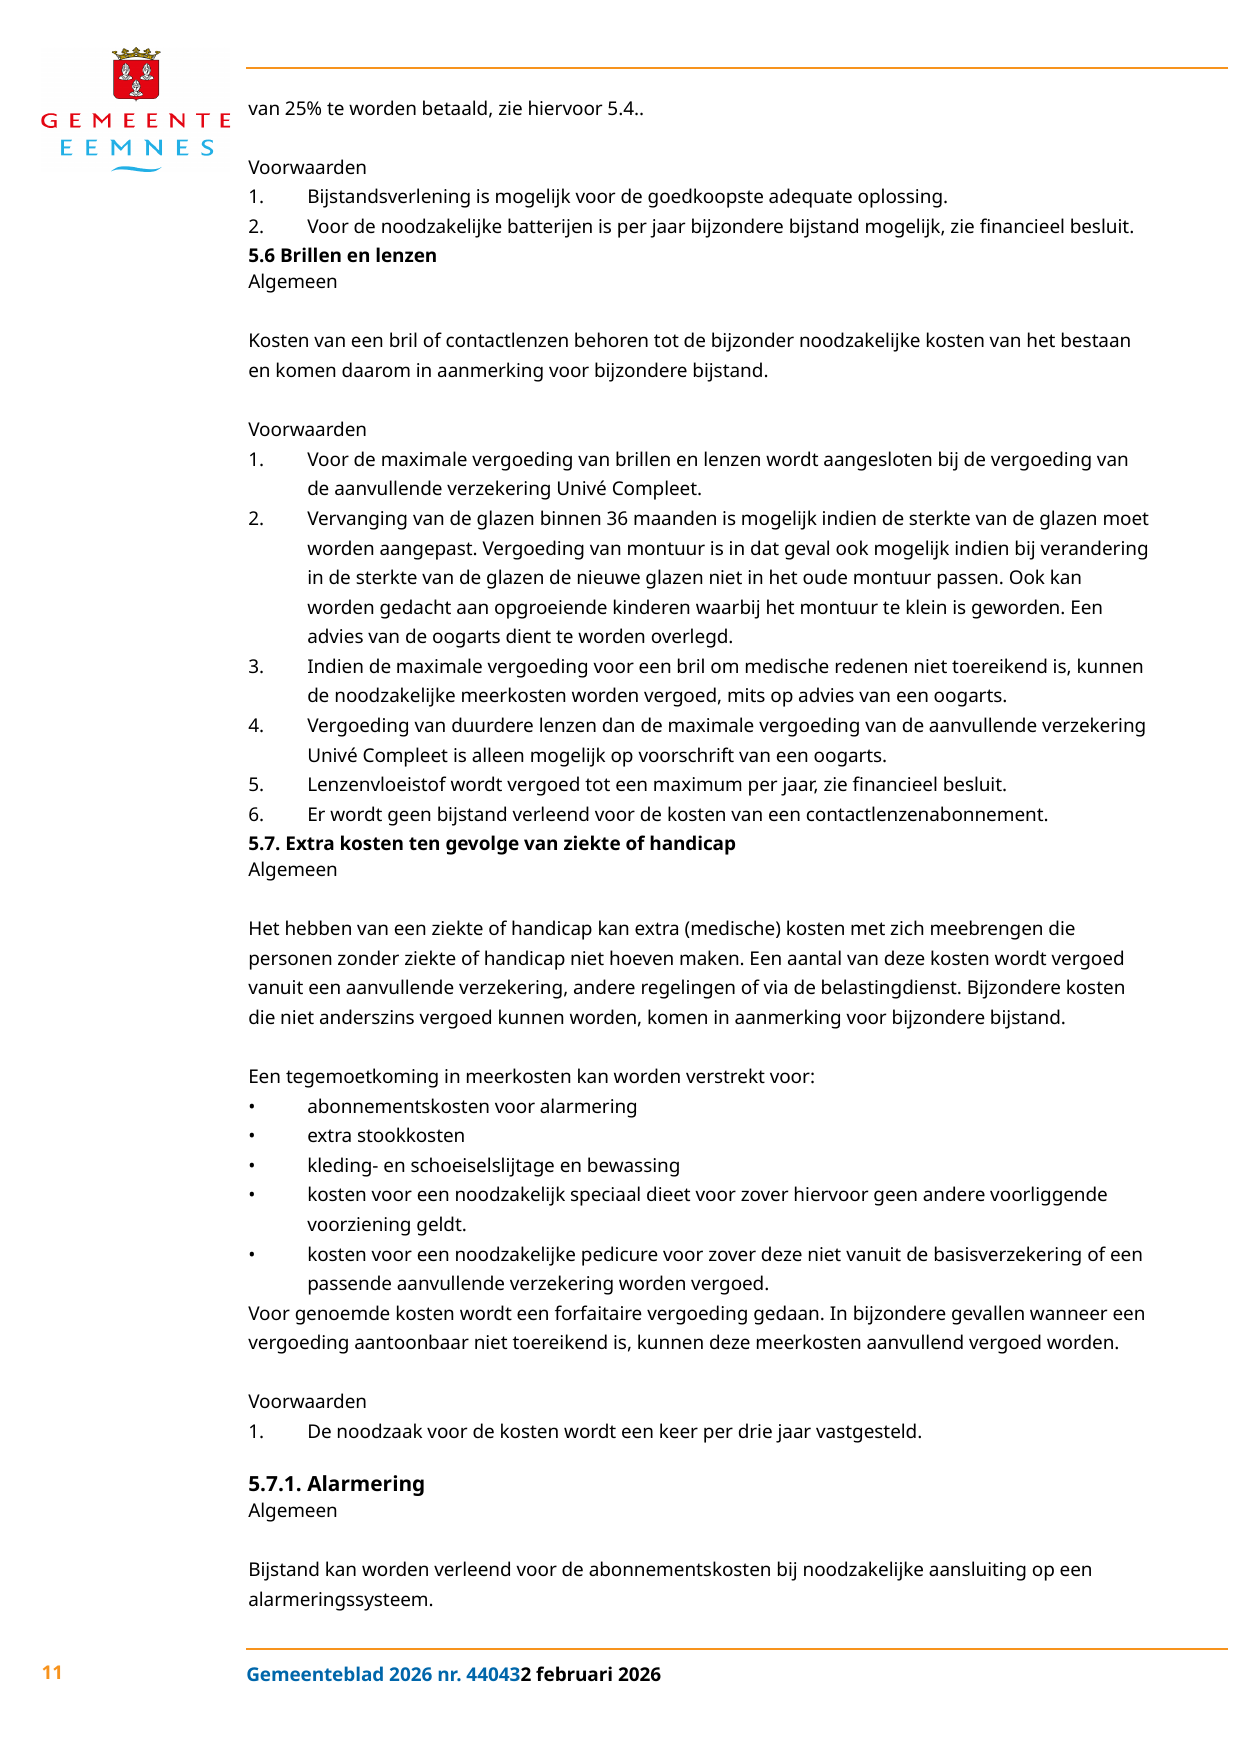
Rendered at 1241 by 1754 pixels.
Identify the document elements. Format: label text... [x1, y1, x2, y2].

list Er wordt geen bijstand verleend voor de kosten van een contactlenzenabonnement. [248, 801, 1152, 827]
text 5.6 Brillen en lenzen [248, 243, 1152, 268]
text Algemeen [248, 268, 1152, 294]
text Algemeen [248, 856, 1152, 882]
text Voor genoemde kosten wordt een forfaitaire vergoeding gedaan. In bijzondere gevallen wanneer een vergoeding aantoonbaar niet toereikend is, kunnen deze meerkosten aanvullend vergoed worden. [248, 1300, 1152, 1355]
text 5.7.1. Alarmering [248, 1469, 1152, 1497]
text Het hebben van een ziekte of handicap kan extra (medische) kosten met zich meebrengen die personen zonder ziekte of handicap niet hoeven maken. Een aantal van deze kosten wordt vergoed vanuit een aanvullende verzekering, andere regelingen of via de belastingdienst. Bijzondere kosten die niet anderszins vergoed kunnen worden, komen in aanmerking voor bijzondere bijstand. [248, 915, 1152, 1030]
list extra stookkosten [248, 1122, 1152, 1148]
text Een tegemoetkoming in meerkosten kan worden verstrekt voor: [248, 1063, 1152, 1089]
text 5.7. Extra kosten ten gevolge van ziekte of handicap [248, 831, 1152, 856]
text van 25% te worden betaald, zie hiervoor 5.4.. [248, 95, 1152, 121]
list Vervanging van de glazen binnen 36 maanden is mogelijk indien de sterkte van de glazen moet worden aangepast. Vergoeding van montuur is in dat geval ook mogelijk indien bij verandering in de sterkte van de glazen de nieuwe glazen niet in het oude montuur passen. Ook kan worden gedacht aan opgroeiende kinderen waarbij het montuur te klein is geworden. Een advies van de oogarts dient te worden overlegd. [248, 505, 1152, 649]
list Bijstandsverlening is mogelijk voor de goedkoopste adequate oplossing. [248, 183, 1152, 209]
text Bijstand kan worden verleend voor de abonnementskosten bij noodzakelijke aansluiting op een alarmeringssysteem. [248, 1556, 1152, 1612]
text Voorwaarden [248, 416, 1152, 442]
list De noodzaak voor de kosten wordt een keer per drie jaar vastgesteld. [248, 1418, 1152, 1444]
list kosten voor een noodzakelijk speciaal dieet voor zover hiervoor geen andere voorliggende voorziening geldt. [248, 1182, 1152, 1237]
list Voor de noodzakelijke batterijen is per jaar bijzondere bijstand mogelijk, zie financieel besluit. [248, 213, 1152, 239]
text Voorwaarden [248, 1389, 1152, 1414]
list kosten voor een noodzakelijke pedicure voor zover deze niet vanuit de basisverzekering of een passende aanvullende verzekering worden vergoed. [248, 1241, 1152, 1296]
text Voorwaarden [248, 154, 1152, 180]
list Voor de maximale vergoeding van brillen en lenzen wordt aangesloten bij de vergoeding van de aanvullende verzekering Univé Compleet. [248, 446, 1152, 501]
text Kosten van een bril of contactlenzen behoren tot de bijzonder noodzakelijke kosten van het bestaan en komen daarom in aanmerking voor bijzondere bijstand. [248, 328, 1152, 383]
list abonnementskosten voor alarmering [248, 1093, 1152, 1119]
list Lenzenvloeistof wordt vergoed tot een maximum per jaar, zie financieel besluit. [248, 771, 1152, 797]
text Algemeen [248, 1497, 1152, 1523]
picture [41, 47, 231, 172]
list Indien de maximale vergoeding voor een bril om medische redenen niet toereikend is, kunnen de noodzakelijke meerkosten worden vergoed, mits op advies van een oogarts. [248, 653, 1152, 708]
list Vergoeding van duurdere lenzen dan de maximale vergoeding van de aanvullende verzekering Univé Compleet is alleen mogelijk op voorschrift van een oogarts. [248, 712, 1152, 767]
list kleding- en schoeiselslijtage en bewassing [248, 1152, 1152, 1178]
